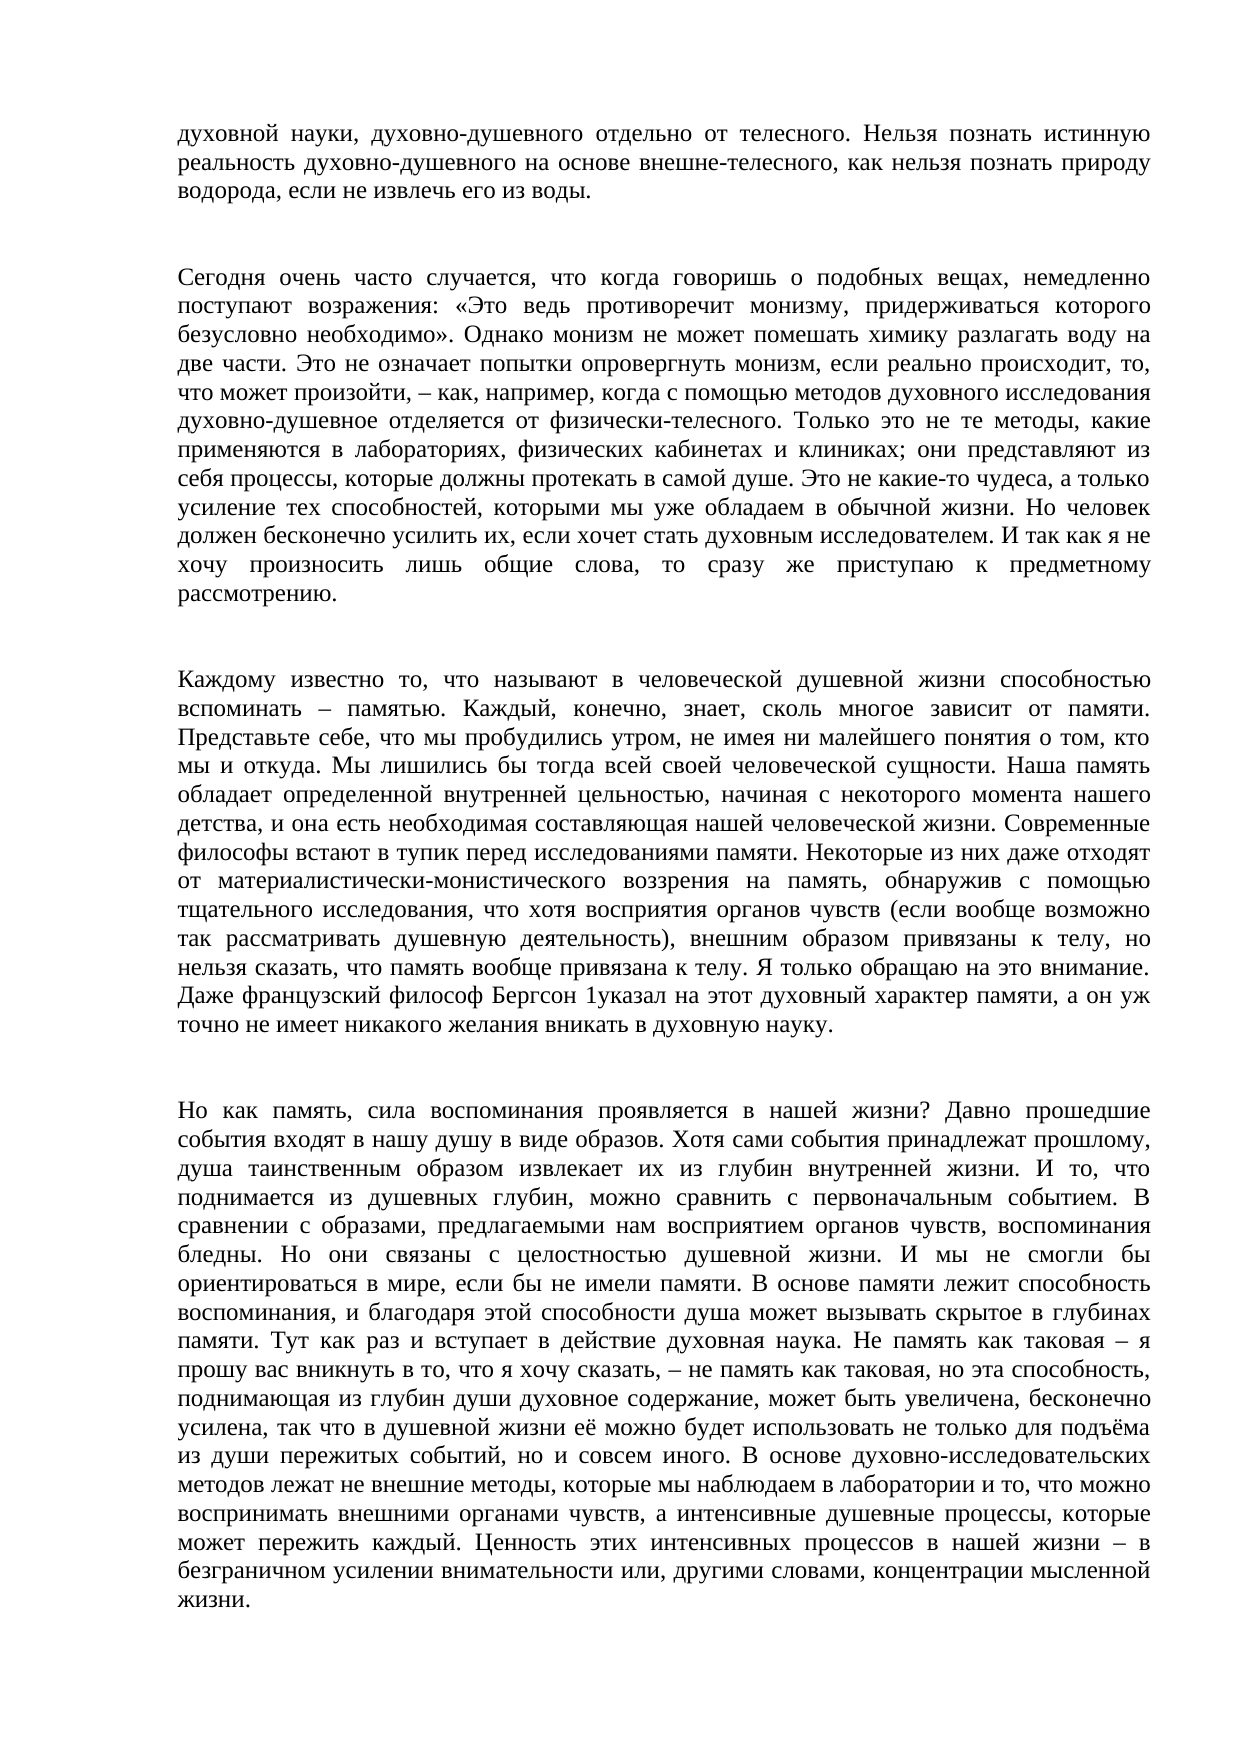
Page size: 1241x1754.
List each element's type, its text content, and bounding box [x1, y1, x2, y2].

text Сегодня очень часто случается, что когда говоришь о подобных вещах, немедленно поступают возражения: «Это ведь противоречит монизму, придерживаться которого безусловно необходимо». Однако монизм не может помешать химику разлагать воду на две части. Это не означает попытки опровергнуть монизм, если реально происходит, то, что может произойти, – как, например, когда с помощью методов духовного исследования духовно-душевное отделяется от физически-телесного. Только это не те методы, какие применяются в лабораториях, физических кабинетах и клиниках; они представляют из себя процессы, которые должны протекать в самой душе. Это не какие-то чудеса, а только усиление тех способностей, которыми мы уже обладаем в обычной жизни. Но человек должен бесконечно усилить их, если хочет стать духовным исследователем. И так как я не хочу произносить лишь общие слова, то сразу же приступаю к предметному рассмотрению. [177, 262, 1152, 607]
text Каждому известно то, что называют в человеческой душевной жизни способностью вспоминать – памятью. Каждый, конечно, знает, сколь многое зависит от памяти. Представьте себе, что мы пробудились утром, не имея ни малейшего понятия о том, кто мы и откуда. Мы лишились бы тогда всей своей человеческой сущности. Наша память обладает определенной внутренней цельностью, начиная с некоторого момента нашего детства, и она есть необходимая составляющая нашей человеческой жизни. Современные философы встают в тупик перед исследованиями памяти. Некоторые из них даже отходят от материалистически-монистического воззрения на память, обнаружив с помощью тщательного исследования, что хотя восприятия органов чувств (если вообще возможно так рассматривать душевную деятельность), внешним образом привязаны к телу, но нельзя сказать, что память вообще привязана к телу. Я только обращаю на это внимание. Даже французский философ Бергсон 1указал на этот духовный характер памяти, а он уж точно не имеет никакого желания вникать в духовную науку. [177, 664, 1152, 1038]
text Но как память, сила воспоминания проявляется в нашей жизни? Давно прошедшие события входят в нашу душу в виде образов. Хотя сами события принадлежат прошлому, душа таинственным образом извлекает их из глубин внутренней жизни. И то, что поднимается из душевных глубин, можно сравнить с первоначальным событием. В сравнении с образами, предлагаемыми нам восприятием органов чувств, воспоминания бледны. Но они связаны с целостностью душевной жизни. И мы не смогли бы ориентироваться в мире, если бы не имели памяти. В основе памяти лежит способность воспоминания, и благодаря этой способности душа может вызывать скрытое в глубинах памяти. Тут как раз и вступает в действие духовная наука. Не память как таковая – я прошу вас вникнуть в то, что я хочу сказать, – не память как таковая, но эта способность, поднимающая из глубин души духовное содержание, может быть увеличена, бесконечно усилена, так что в душевной жизни её можно будет использовать не только для подъёма из души пережитых событий, но и совсем иного. В основе духовно-исследовательских методов лежат не внешние методы, которые мы наблюдаем в лаборатории и то, что можно воспринимать внешними органами чувств, а интенсивные душевные процессы, которые может пережить каждый. Ценность этих интенсивных процессов в нашей жизни – в безграничном усилении внимательности или, другими словами, концентрации мысленной жизни. [177, 1096, 1152, 1613]
text духовной науки, духовно-душевного отдельно от телесного. Нельзя познать истинную реальность духовно-душевного на основе внешне-телесного, как нельзя познать природу водорода, если не извлечь его из воды. [177, 118, 1152, 204]
